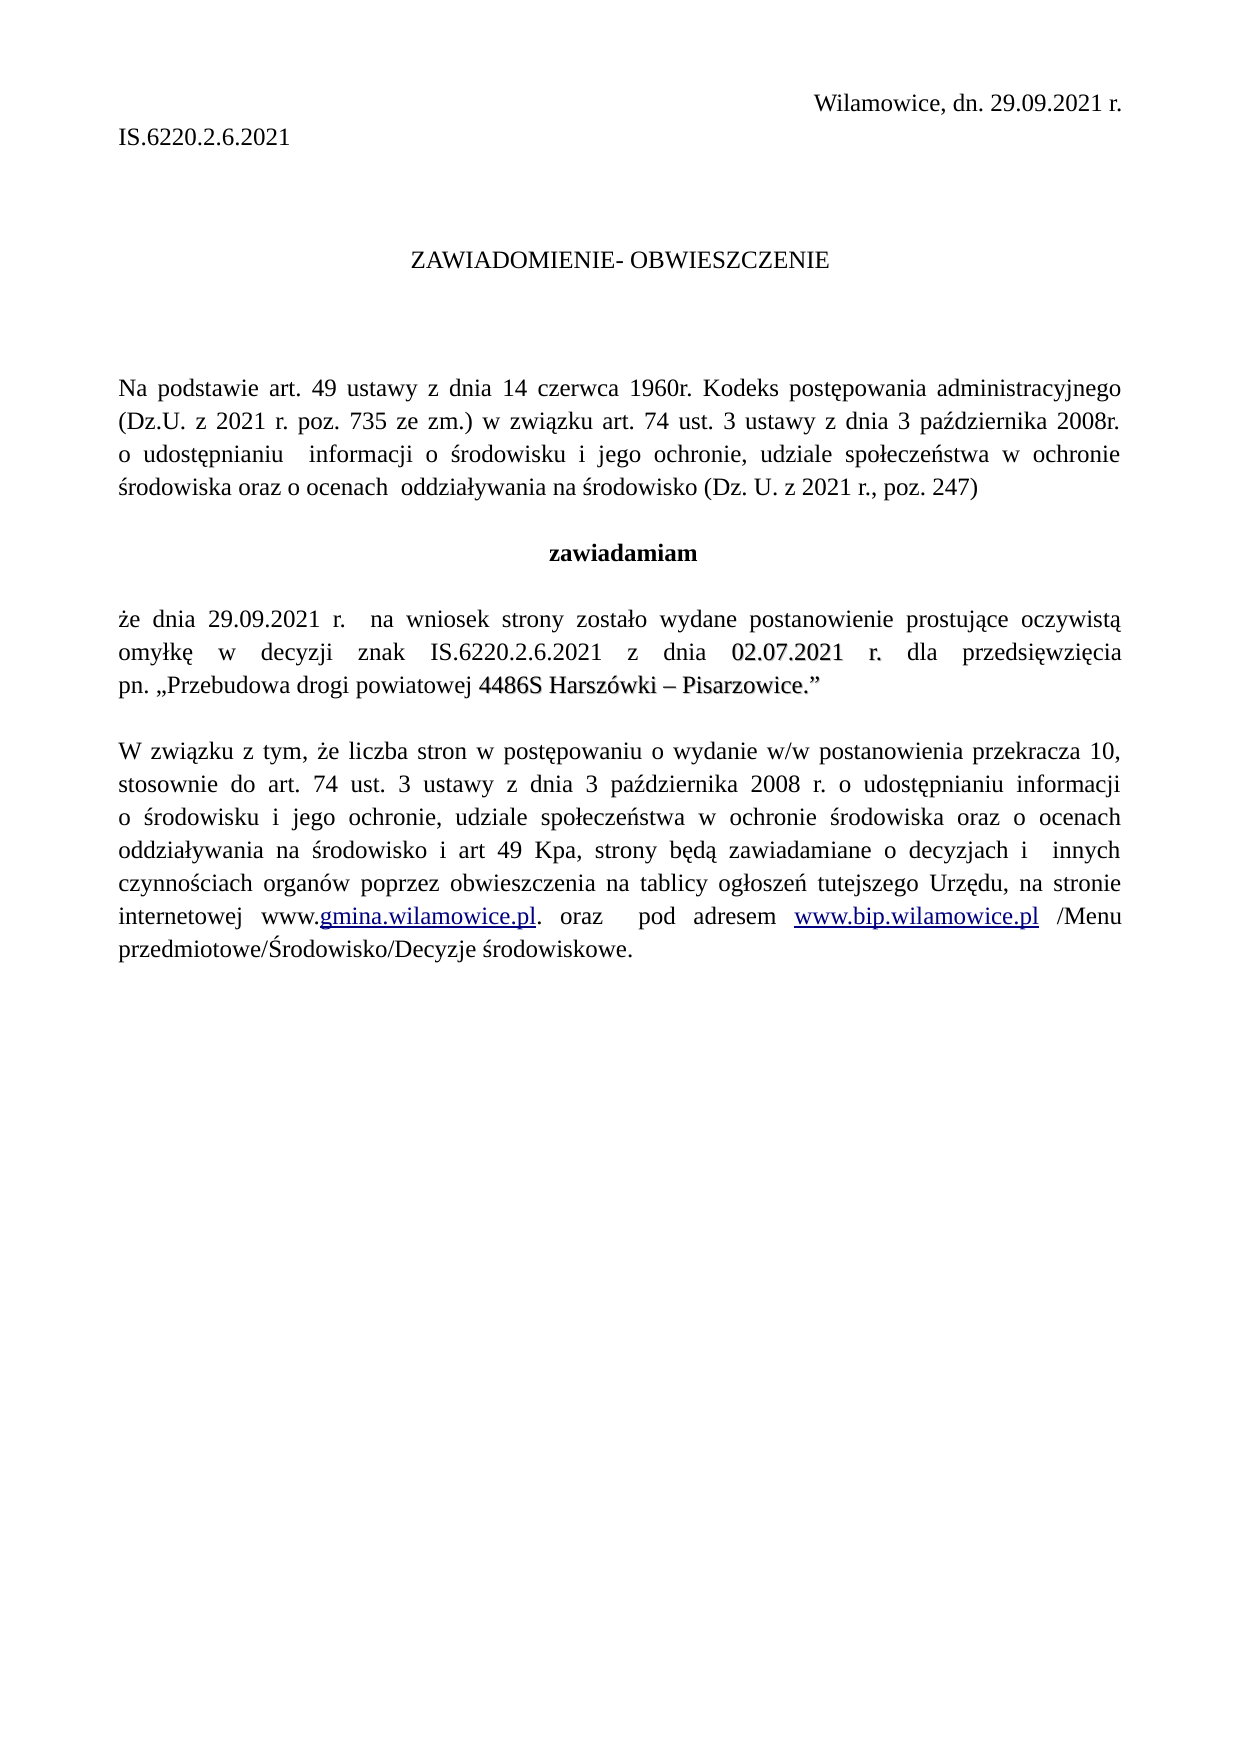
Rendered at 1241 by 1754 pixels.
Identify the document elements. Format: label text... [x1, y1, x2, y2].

text Wilamowice, dn. 29.09.2021 r. [192, 88, 1122, 117]
text zawiadamiam [118, 538, 1122, 567]
text W związku z tym, że liczba stron w postępowaniu o wydanie w/w postanowienia przekracza 10, stosownie do art. 74 ust. 3 ustawy z dnia 3 października 2008 r. o udostępnianiu informacji o środowisku i jego ochronie, udziale społeczeństwa w ochronie środowiska oraz o ocenach oddziaływania na środowisko i art 49 Kpa, strony będą zawiadamiane o decyzjach i innych czynnościach organów poprzez obwieszczenia na tablicy ogłoszeń tutejszego Urzędu, na stronie internetowej www.gmina.wilamowice.pl. oraz pod adresem www.bip.wilamowice.pl /Menu przedmiotowe/Środowisko/Decyzje środowiskowe. [118, 736, 1122, 963]
text ZAWIADOMIENIE- OBWIESZCZENIE [118, 154, 1122, 274]
text że dnia 29.09.2021 r. na wniosek strony zostało wydane postanowienie prostujące oczywistą omyłkę w decyzji znak IS.6220.2.6.2021 z dnia 02.07.2021 r. dla przedsięwzięcia pn. „Przebudowa drogi powiatowej 4486S Harszówki – Pisarzowice.” [118, 604, 1122, 699]
text IS.6220.2.6.2021 [118, 122, 1122, 150]
text Na podstawie art. 49 ustawy z dnia 14 czerwca 1960r. Kodeks postępowania administracyjnego (Dz.U. z 2021 r. poz. 735 ze zm.) w związku art. 74 ust. 3 ustawy z dnia 3 października 2008r. o udostępnianiu informacji o środowisku i jego ochronie, udziale społeczeństwa w ochronie środowiska oraz o ocenach oddziaływania na środowisko (Dz. U. z 2021 r., poz. 247) [118, 311, 1122, 501]
